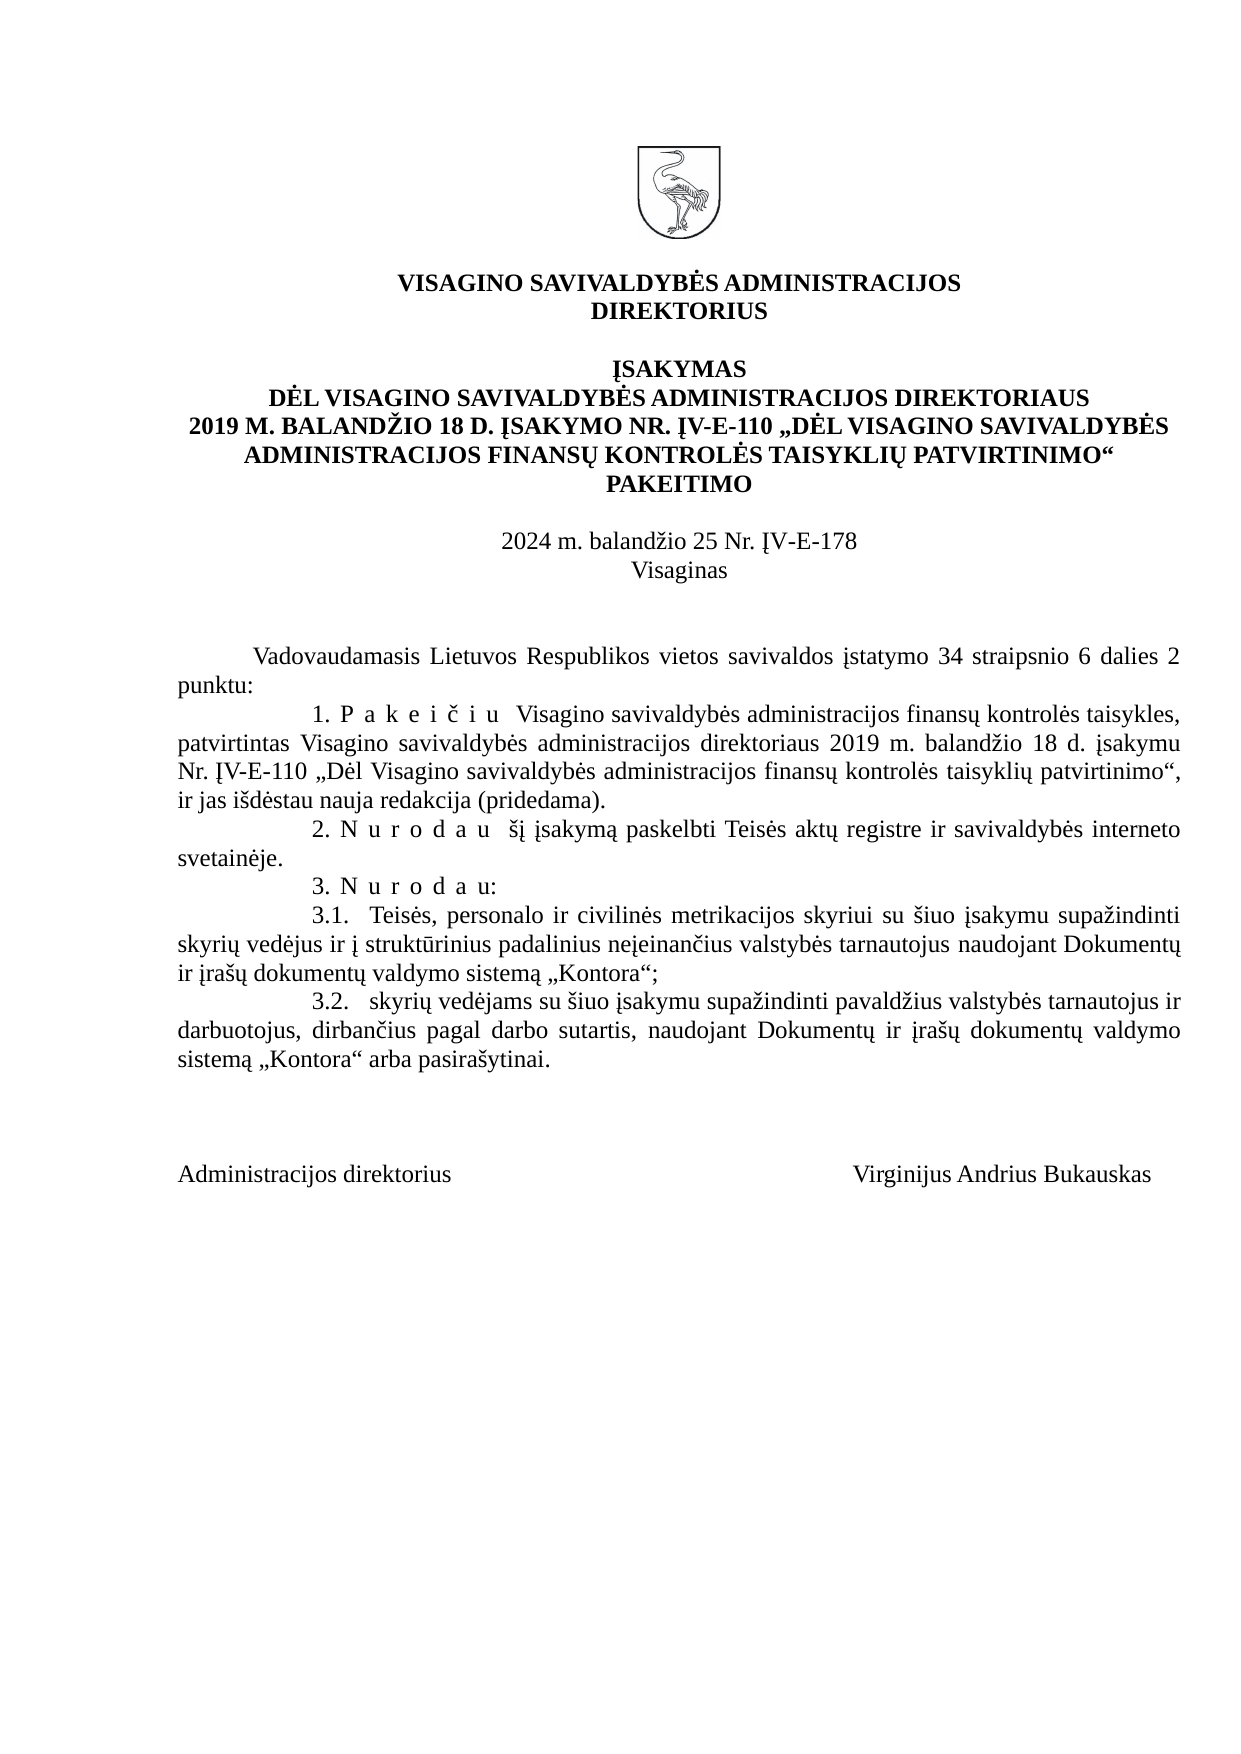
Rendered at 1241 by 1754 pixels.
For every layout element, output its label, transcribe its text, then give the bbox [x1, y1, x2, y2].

text 3. Nurodau: [177, 871, 1181, 900]
text dėl visagino savivaldybės administracijos direktoriaus [177, 383, 1181, 411]
text įsakymas [177, 354, 1181, 383]
text 2. Nurodau šį įsakymą paskelbti Teisės aktų registre ir savivaldybės interneto svetainėje. [177, 814, 1181, 871]
text Visaginas [177, 555, 1181, 584]
text Vadovaudamasis Lietuvos Respublikos vietos savivaldos įstatymo 34 straipsnio 6 dalies 2 punktu: [177, 641, 1181, 699]
text 3.1. Teisės, personalo ir civilinės metrikacijos skyriui su šiuo įsakymu supažindinti skyrių vedėjus ir į struktūrinius padalinius neįeinančius valstybės tarnautojus naudojant Dokumentų ir įrašų dokumentų valdymo sistemą „Kontora“; [177, 900, 1181, 986]
text visagino savivaldybės administracijos [177, 268, 1181, 296]
text 2024 m. balandžio 25 Nr. ĮV-E-178 [177, 526, 1181, 555]
text direktorius [177, 296, 1181, 325]
text 2019 m. BALANDŽIO 18 d. įsakymo nr. įv-e-110 „Dėl Visagino savivaldybės administracijos FINANSŲ KONTROLĖS TAISYKLIŲ PATVIRTINIMO“ pakeitimo [177, 411, 1181, 498]
text 3.2. skyrių vedėjams su šiuo įsakymu supažindinti pavaldžius valstybės tarnautojus ir darbuotojus, dirbančius pagal darbo sutartis, naudojant Dokumentų ir įrašų dokumentų valdymo sistemą „Kontora“ arba pasirašytinai. [177, 986, 1181, 1073]
text 1. Pakeičiu Visagino savivaldybės administracijos finansų kontrolės taisykles, patvirtintas Visagino savivaldybės administracijos direktoriaus 2019 m. balandžio 18 d. įsakymu Nr. ĮV-E-110 „Dėl Visagino savivaldybės administracijos finansų kontrolės taisyklių patvirtinimo“, ir jas išdėstau nauja redakcija (pridedama). [177, 699, 1181, 814]
text Administracijos direktorius Virginijus Andrius Bukauskas [177, 1159, 1181, 1188]
